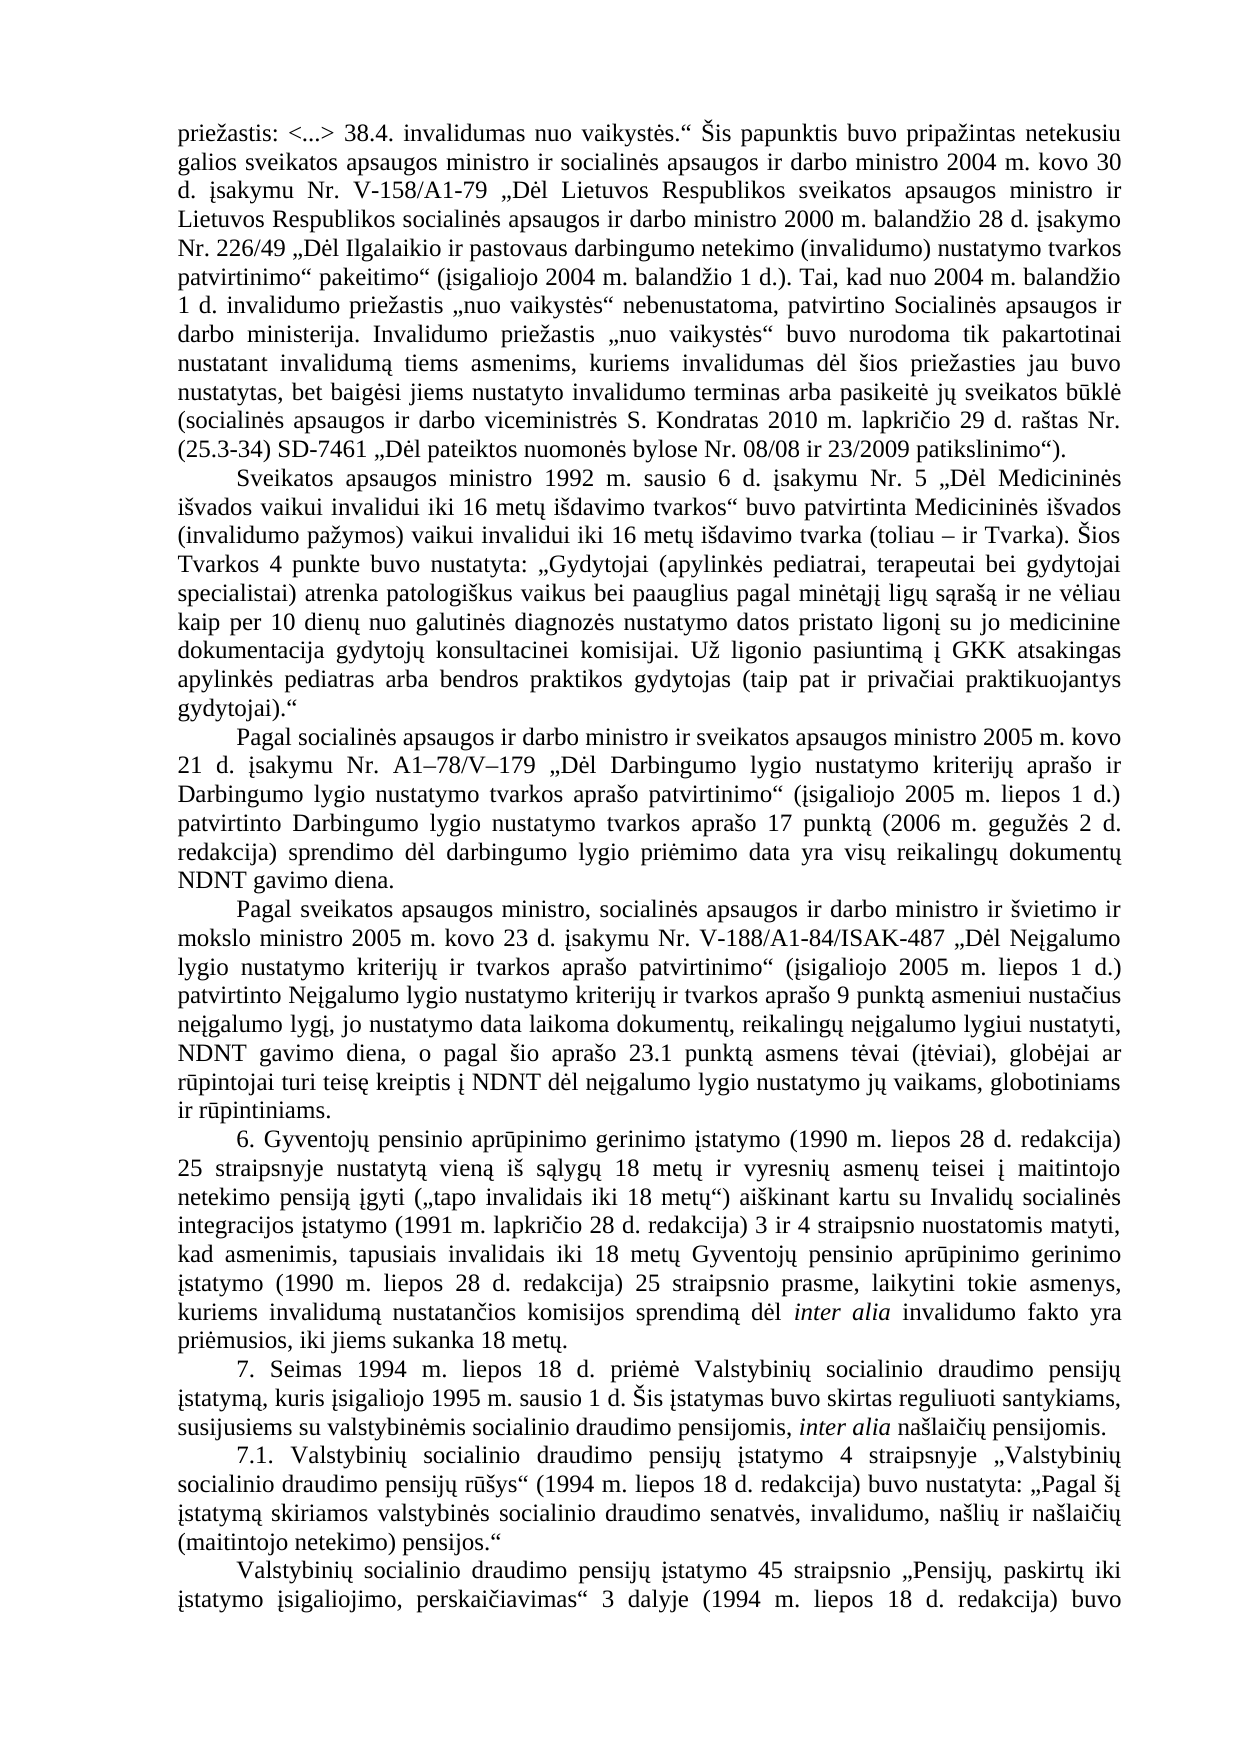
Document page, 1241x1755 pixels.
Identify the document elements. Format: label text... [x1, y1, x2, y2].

text 6. Gyventojų pensinio aprūpinimo gerinimo įstatymo (1990 m. liepos 28 d. redakcija) 25 straipsnyje nustatytą vieną iš sąlygų 18 metų ir vyresnių asmenų teisei į maitintojo netekimo pensiją įgyti („tapo invalidais iki 18 metų“) aiškinant kartu su Invalidų socialinės integracijos įstatymo (1991 m. lapkričio 28 d. redakcija) 3 ir 4 straipsnio nuostatomis matyti, kad asmenimis, tapusiais invalidais iki 18 metų Gyventojų pensinio aprūpinimo gerinimo įstatymo (1990 m. liepos 28 d. redakcija) 25 straipsnio prasme, laikytini tokie asmenys, kuriems invalidumą nustatančios komisijos sprendimą dėl inter alia invalidumo fakto yra priėmusios, iki jiems sukanka 18 metų. [177, 1124, 1122, 1354]
text priežastis: <...> 38.4. invalidumas nuo vaikystės.“ Šis papunktis buvo pripažintas netekusiu galios sveikatos apsaugos ministro ir socialinės apsaugos ir darbo ministro 2004 m. kovo 30 d. įsakymu Nr. V-158/A1-79 „Dėl Lietuvos Respublikos sveikatos apsaugos ministro ir Lietuvos Respublikos socialinės apsaugos ir darbo ministro 2000 m. balandžio 28 d. įsakymo Nr. 226/49 „Dėl Ilgalaikio ir pastovaus darbingumo netekimo (invalidumo) nustatymo tvarkos patvirtinimo“ pakeitimo“ (įsigaliojo 2004 m. balandžio 1 d.). Tai, kad nuo 2004 m. balandžio 1 d. invalidumo priežastis „nuo vaikystės“ nebenustatoma, patvirtino Socialinės apsaugos ir darbo ministerija. Invalidumo priežastis „nuo vaikystės“ buvo nurodoma tik pakartotinai nustatant invalidumą tiems asmenims, kuriems invalidumas dėl šios priežasties jau buvo nustatytas, bet baigėsi jiems nustatyto invalidumo terminas arba pasikeitė jų sveikatos būklė (socialinės apsaugos ir darbo viceministrės S. Kondratas 2010 m. lapkričio 29 d. raštas Nr. (25.3-34) SD-7461 „Dėl pateiktos nuomonės bylose Nr. 08/08 ir 23/2009 patikslinimo“). [177, 118, 1122, 463]
text Pagal sveikatos apsaugos ministro, socialinės apsaugos ir darbo ministro ir švietimo ir mokslo ministro 2005 m. kovo 23 d. įsakymu Nr. V-188/A1-84/ISAK-487 „Dėl Neįgalumo lygio nustatymo kriterijų ir tvarkos aprašo patvirtinimo“ (įsigaliojo 2005 m. liepos 1 d.) patvirtinto Neįgalumo lygio nustatymo kriterijų ir tvarkos aprašo 9 punktą asmeniui nustačius neįgalumo lygį, jo nustatymo data laikoma dokumentų, reikalingų neįgalumo lygiui nustatyti, NDNT gavimo diena, o pagal šio aprašo 23.1 punktą asmens tėvai (įtėviai), globėjai ar rūpintojai turi teisę kreiptis į NDNT dėl neįgalumo lygio nustatymo jų vaikams, globotiniams ir rūpintiniams. [177, 894, 1122, 1124]
text 7.1. Valstybinių socialinio draudimo pensijų įstatymo 4 straipsnyje „Valstybinių socialinio draudimo pensijų rūšys“ (1994 m. liepos 18 d. redakcija) buvo nustatyta: „Pagal šį įstatymą skiriamos valstybinės socialinio draudimo senatvės, invalidumo, našlių ir našlaičių (maitintojo netekimo) pensijos.“ [177, 1441, 1122, 1556]
text Valstybinių socialinio draudimo pensijų įstatymo 45 straipsnio „Pensijų, paskirtų iki įstatymo įsigaliojimo, perskaičiavimas“ 3 dalyje (1994 m. liepos 18 d. redakcija) buvo [177, 1556, 1122, 1613]
text 7. Seimas 1994 m. liepos 18 d. priėmė Valstybinių socialinio draudimo pensijų įstatymą, kuris įsigaliojo 1995 m. sausio 1 d. Šis įstatymas buvo skirtas reguliuoti santykiams, susijusiems su valstybinėmis socialinio draudimo pensijomis, inter alia našlaičių pensijomis. [177, 1354, 1122, 1441]
text Pagal socialinės apsaugos ir darbo ministro ir sveikatos apsaugos ministro 2005 m. kovo 21 d. įsakymu Nr. A1–78/V–179 „Dėl Darbingumo lygio nustatymo kriterijų aprašo ir Darbingumo lygio nustatymo tvarkos aprašo patvirtinimo“ (įsigaliojo 2005 m. liepos 1 d.) patvirtinto Darbingumo lygio nustatymo tvarkos aprašo 17 punktą (2006 m. gegužės 2 d. redakcija) sprendimo dėl darbingumo lygio priėmimo data yra visų reikalingų dokumentų NDNT gavimo diena. [177, 722, 1122, 894]
text Sveikatos apsaugos ministro 1992 m. sausio 6 d. įsakymu Nr. 5 „Dėl Medicininės išvados vaikui invalidui iki 16 metų išdavimo tvarkos“ buvo patvirtinta Medicininės išvados (invalidumo pažymos) vaikui invalidui iki 16 metų išdavimo tvarka (toliau – ir Tvarka). Šios Tvarkos 4 punkte buvo nustatyta: „Gydytojai (apylinkės pediatrai, terapeutai bei gydytojai specialistai) atrenka patologiškus vaikus bei paauglius pagal minėtąjį ligų sąrašą ir ne vėliau kaip per 10 dienų nuo galutinės diagnozės nustatymo datos pristato ligonį su jo medicinine dokumentacija gydytojų konsultacinei komisijai. Už ligonio pasiuntimą į GKK atsakingas apylinkės pediatras arba bendros praktikos gydytojas (taip pat ir privačiai praktikuojantys gydytojai).“ [177, 463, 1122, 722]
